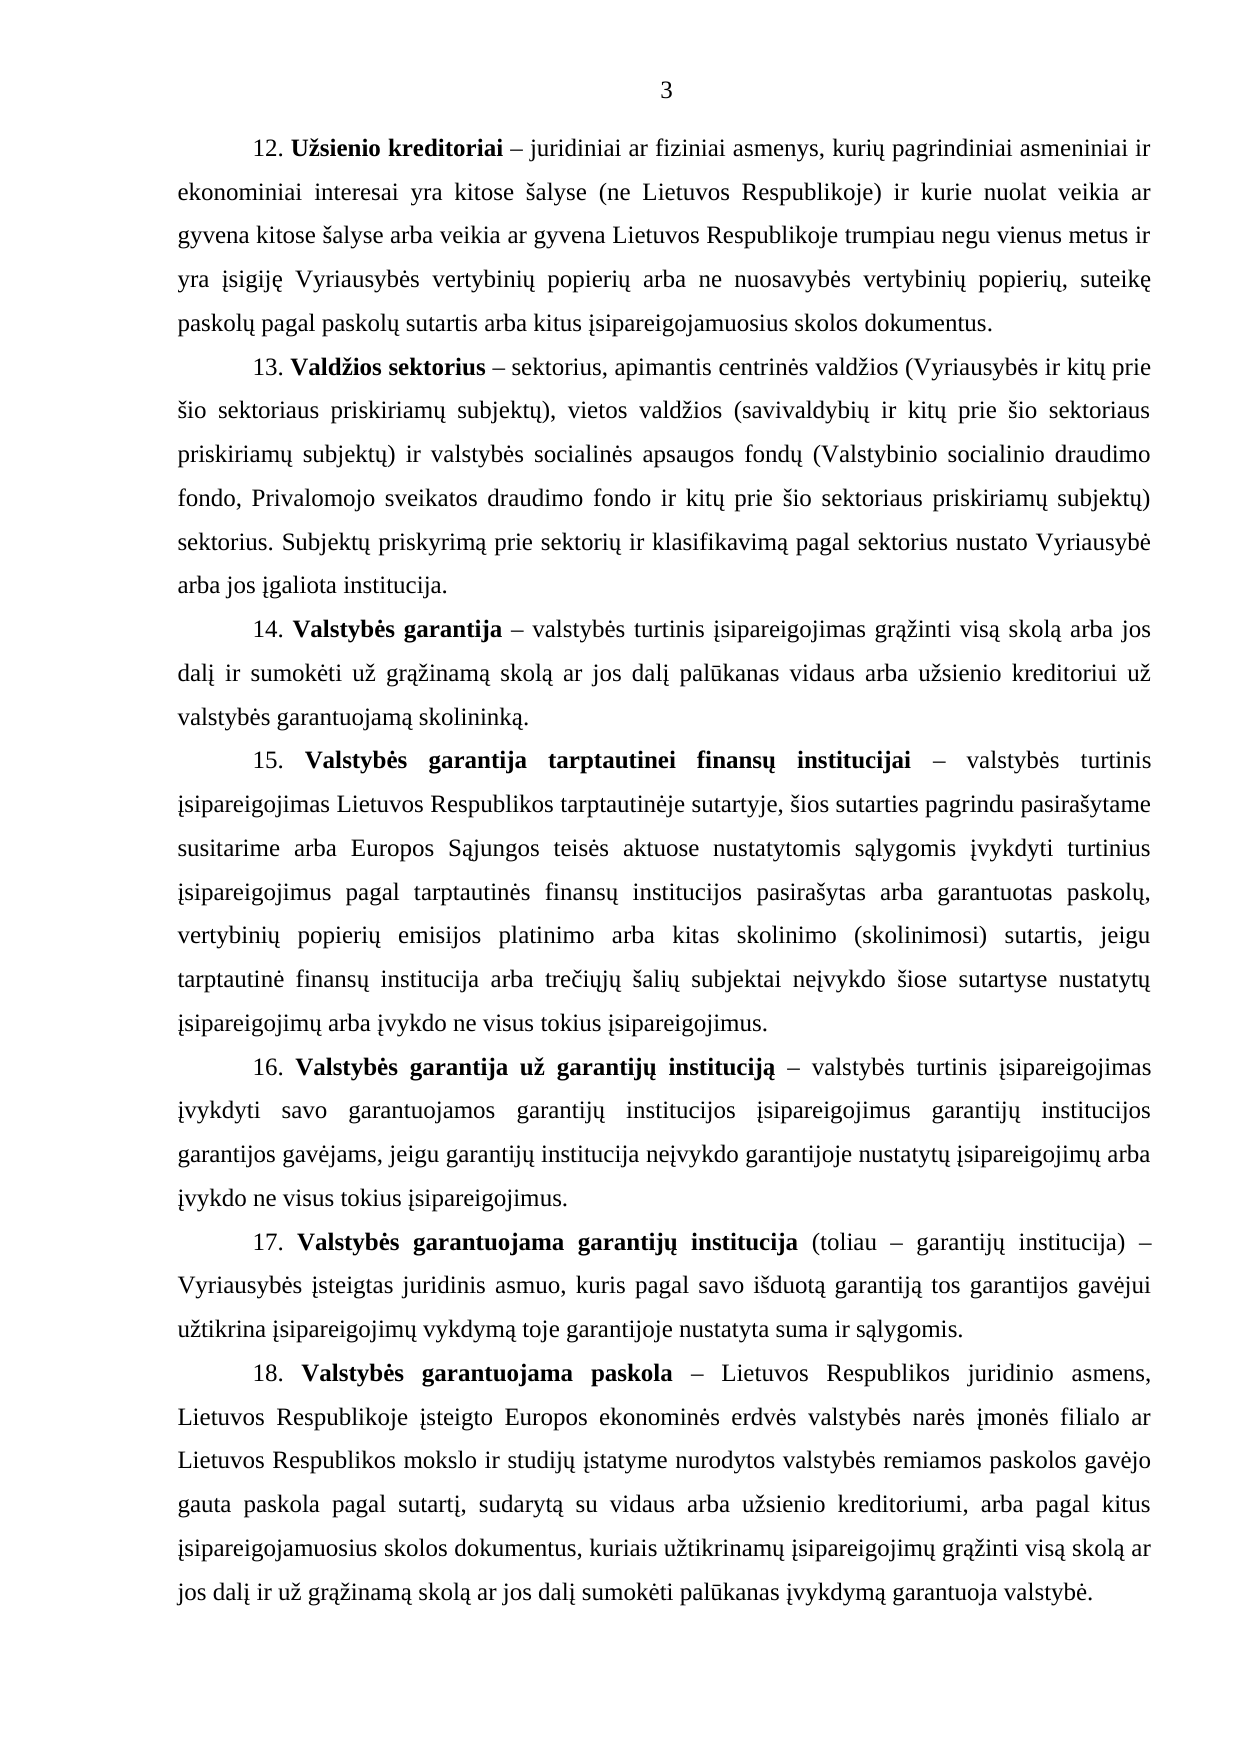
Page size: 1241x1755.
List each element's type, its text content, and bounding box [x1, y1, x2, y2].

text 16. Valstybės garantija už garantijų instituciją – valstybės turtinis įsipareigojimas įvykdyti savo garantuojamos garantijų institucijos įsipareigojimus garantijų institucijos garantijos gavėjams, jeigu garantijų institucija neįvykdo garantijoje nustatytų įsipareigojimų arba įvykdo ne visus tokius įsipareigojimus. [177, 1037, 1152, 1212]
text 17. Valstybės garantuojama garantijų institucija (toliau – garantijų institucija) – Vyriausybės įsteigtas juridinis asmuo, kuris pagal savo išduotą garantiją tos garantijos gavėjui užtikrina įsipareigojimų vykdymą toje garantijoje nustatyta suma ir sąlygomis. [177, 1212, 1152, 1343]
text 18. Valstybės garantuojama paskola – Lietuvos Respublikos juridinio asmens, Lietuvos Respublikoje įsteigto Europos ekonominės erdvės valstybės narės įmonės filialo ar Lietuvos Respublikos mokslo ir studijų įstatyme nurodytos valstybės remiamos paskolos gavėjo gauta paskola pagal sutartį, sudarytą su vidaus arba užsienio kreditoriumi, arba pagal kitus įsipareigojamuosius skolos dokumentus, kuriais užtikrinamų įsipareigojimų grąžinti visą skolą ar jos dalį ir už grąžinamą skolą ar jos dalį sumokėti palūkanas įvykdymą garantuoja valstybė. [177, 1343, 1152, 1606]
text 13. Valdžios sektorius – sektorius, apimantis centrinės valdžios (Vyriausybės ir kitų prie šio sektoriaus priskiriamų subjektų), vietos valdžios (savivaldybių ir kitų prie šio sektoriaus priskiriamų subjektų) ir valstybės socialinės apsaugos fondų (Valstybinio socialinio draudimo fondo, Privalomojo sveikatos draudimo fondo ir kitų prie šio sektoriaus priskiriamų subjektų) sektorius. Subjektų priskyrimą prie sektorių ir klasifikavimą pagal sektorius nustato Vyriausybė arba jos įgaliota institucija. [177, 337, 1152, 599]
text 14. Valstybės garantija – valstybės turtinis įsipareigojimas grąžinti visą skolą arba jos dalį ir sumokėti už grąžinamą skolą ar jos dalį palūkanas vidaus arba užsienio kreditoriui už valstybės garantuojamą skolininką. [177, 599, 1152, 731]
text 15. Valstybės garantija tarptautinei finansų institucijai – valstybės turtinis įsipareigojimas Lietuvos Respublikos tarptautinėje sutartyje, šios sutarties pagrindu pasirašytame susitarime arba Europos Sąjungos teisės aktuose nustatytomis sąlygomis įvykdyti turtinius įsipareigojimus pagal tarptautinės finansų institucijos pasirašytas arba garantuotas paskolų, vertybinių popierių emisijos platinimo arba kitas skolinimo (skolinimosi) sutartis, jeigu tarptautinė finansų institucija arba trečiųjų šalių subjektai neįvykdo šiose sutartyse nustatytų įsipareigojimų arba įvykdo ne visus tokius įsipareigojimus. [177, 731, 1152, 1037]
text 12. Užsienio kreditoriai – juridiniai ar fiziniai asmenys, kurių pagrindiniai asmeniniai ir ekonominiai interesai yra kitose šalyse (ne Lietuvos Respublikoje) ir kurie nuolat veikia ar gyvena kitose šalyse arba veikia ar gyvena Lietuvos Respublikoje trumpiau negu vienus metus ir yra įsigiję Vyriausybės vertybinių popierių arba ne nuosavybės vertybinių popierių, suteikę paskolų pagal paskolų sutartis arba kitus įsipareigojamuosius skolos dokumentus. [177, 118, 1152, 337]
